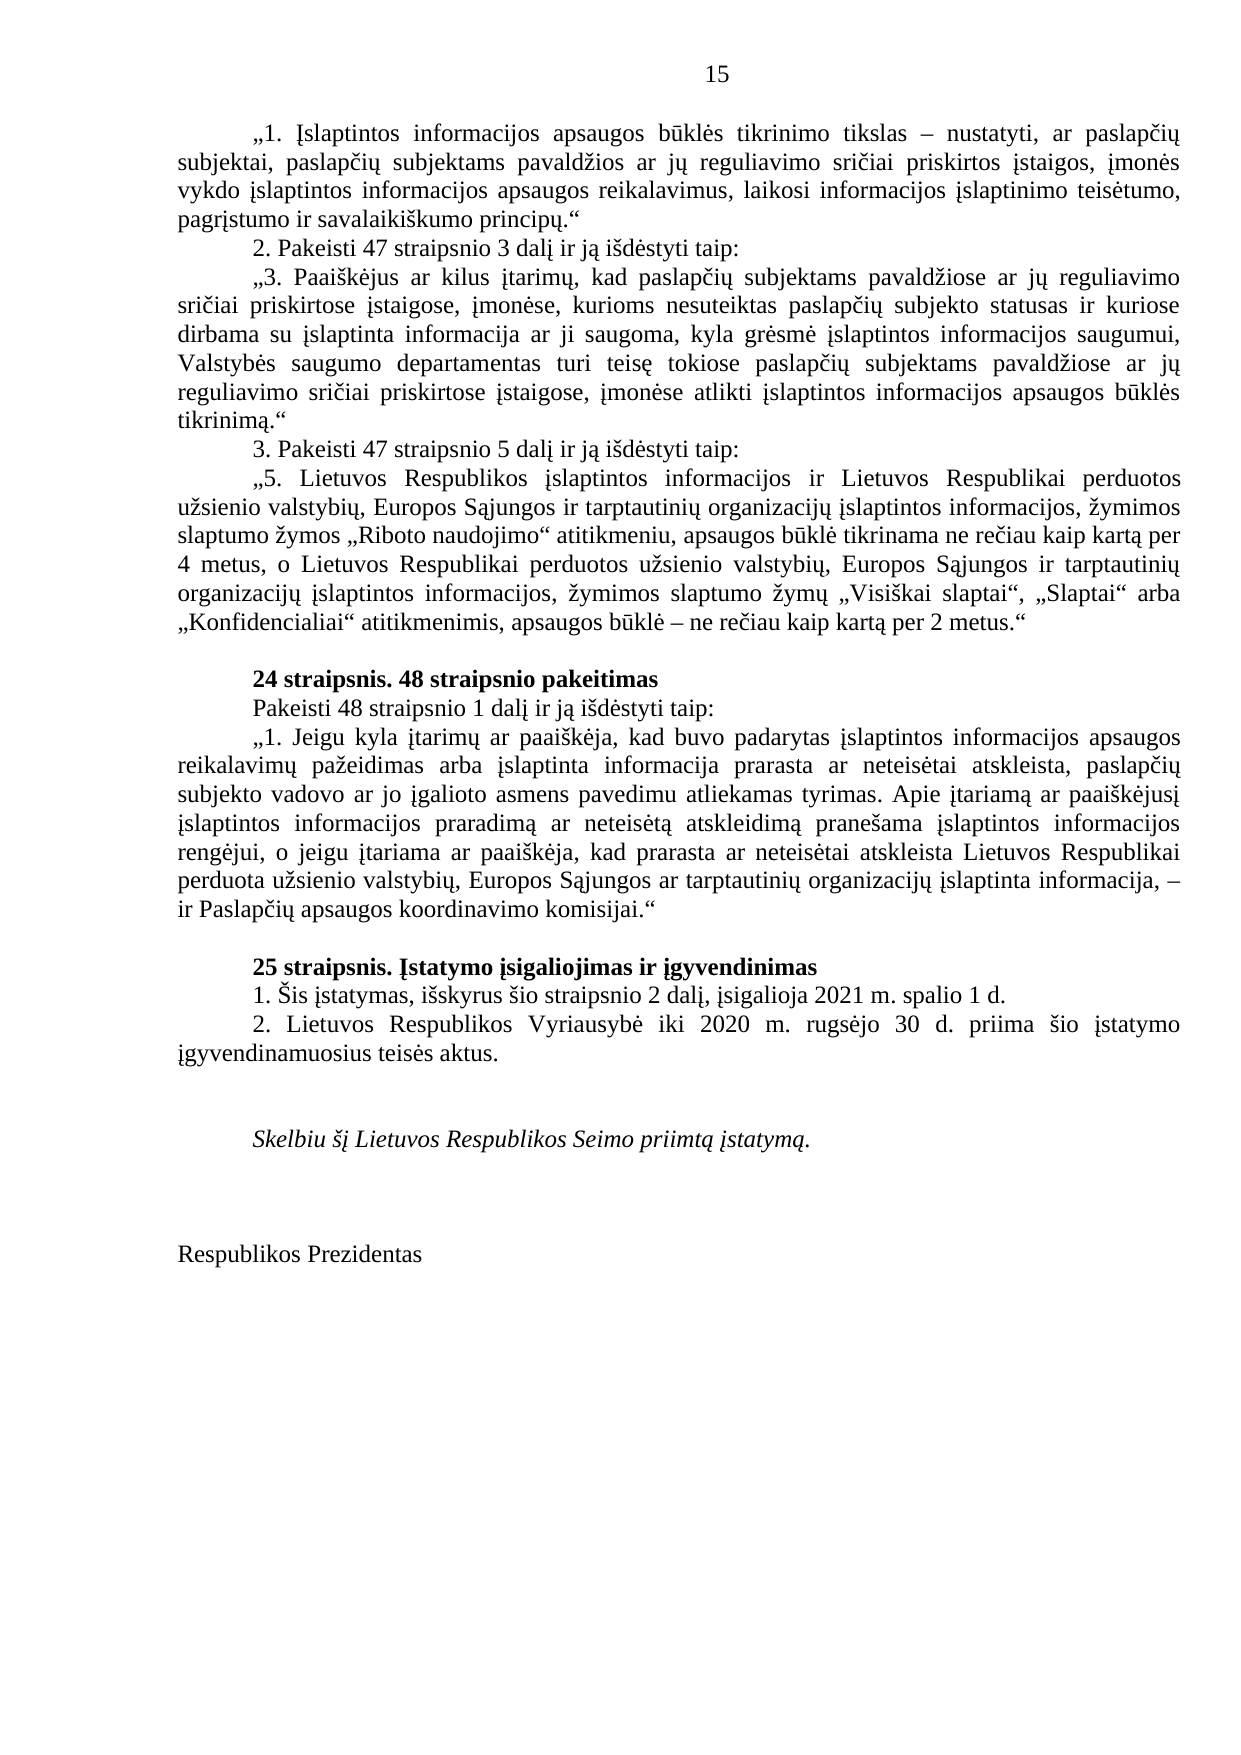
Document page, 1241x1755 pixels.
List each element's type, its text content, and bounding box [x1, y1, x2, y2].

text 2. Lietuvos Respublikos Vyriausybė iki 2020 m. rugsėjo 30 d. priima šio įstatymo įgyvendinamuosius teisės aktus. [177, 1009, 1181, 1067]
text „1. Įslaptintos informacijos apsaugos būklės tikrinimo tikslas – nustatyti, ar paslapčių subjektai, paslapčių subjektams pavaldžios ar jų reguliavimo sričiai priskirtos įstaigos, įmonės vykdo įslaptintos informacijos apsaugos reikalavimus, laikosi informacijos įslaptinimo teisėtumo, pagrįstumo ir savalaikiškumo principų.“ [177, 118, 1181, 233]
text Pakeisti 48 straipsnio 1 dalį ir ją išdėstyti taip: [177, 693, 1181, 722]
text 24 straipsnis. 48 straipsnio pakeitimas [177, 664, 1181, 693]
text 25 straipsnis. Įstatymo įsigaliojimas ir įgyvendinimas [177, 952, 1181, 981]
text 1. Šis įstatymas, išskyrus šio straipsnio 2 dalį, įsigalioja 2021 m. spalio 1 d. [177, 981, 1181, 1009]
text 2. Pakeisti 47 straipsnio 3 dalį ir ją išdėstyti taip: [177, 233, 1181, 262]
text Skelbiu šį Lietuvos Respublikos Seimo priimtą įstatymą. [177, 1124, 1181, 1153]
text „3. Paaiškėjus ar kilus įtarimų, kad paslapčių subjektams pavaldžiose ar jų reguliavimo sričiai priskirtose įstaigose, įmonėse, kurioms nesuteiktas paslapčių subjekto statusas ir kuriose dirbama su įslaptinta informacija ar ji saugoma, kyla grėsmė įslaptintos informacijos saugumui, Valstybės saugumo departamentas turi teisę tokiose paslapčių subjektams pavaldžiose ar jų reguliavimo sričiai priskirtose įstaigose, įmonėse atlikti įslaptintos informacijos apsaugos būklės tikrinimą.“ [177, 262, 1181, 434]
text „1. Jeigu kyla įtarimų ar paaiškėja, kad buvo padarytas įslaptintos informacijos apsaugos reikalavimų pažeidimas arba įslaptinta informacija prarasta ar neteisėtai atskleista, paslapčių subjekto vadovo ar jo įgalioto asmens pavedimu atliekamas tyrimas. Apie įtariamą ar paaiškėjusį įslaptintos informacijos praradimą ar neteisėtą atskleidimą pranešama įslaptintos informacijos rengėjui, o jeigu įtariama ar paaiškėja, kad prarasta ar neteisėtai atskleista Lietuvos Respublikai perduota užsienio valstybių, Europos Sąjungos ar tarptautinių organizacijų įslaptinta informacija, – ir Paslapčių apsaugos koordinavimo komisijai.“ [177, 722, 1181, 923]
text „5. Lietuvos Respublikos įslaptintos informacijos ir Lietuvos Respublikai perduotos užsienio valstybių, Europos Sąjungos ir tarptautinių organizacijų įslaptintos informacijos, žymimos slaptumo žymos „Riboto naudojimo“ atitikmeniu, apsaugos būklė tikrinama ne rečiau kaip kartą per 4 metus, o Lietuvos Respublikai perduotos užsienio valstybių, Europos Sąjungos ir tarptautinių organizacijų įslaptintos informacijos, žymimos slaptumo žymų „Visiškai slaptai“, „Slaptai“ arba „Konfidencialiai“ atitikmenimis, apsaugos būklė – ne rečiau kaip kartą per 2 metus.“ [177, 463, 1181, 636]
text Respublikos Prezidentas [177, 1239, 1181, 1268]
text 3. Pakeisti 47 straipsnio 5 dalį ir ją išdėstyti taip: [177, 434, 1181, 463]
